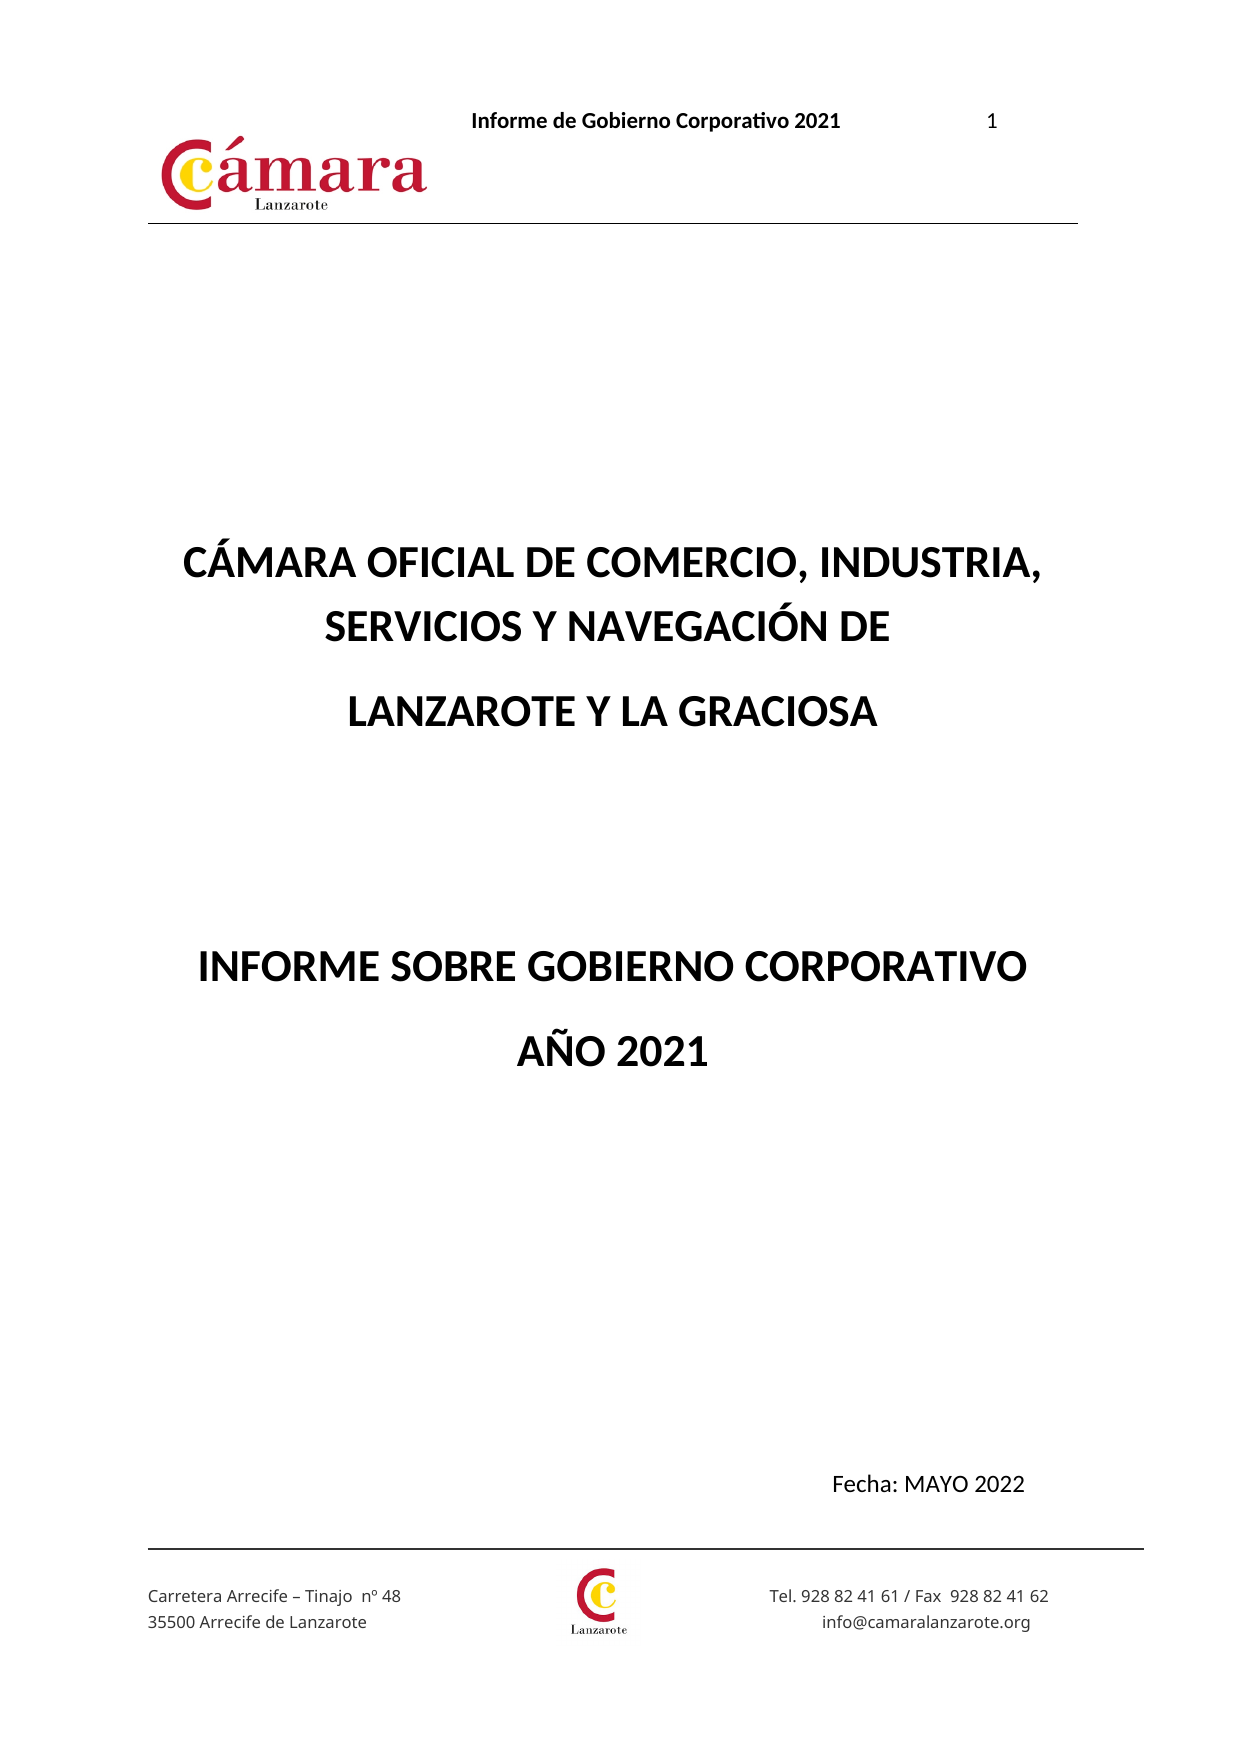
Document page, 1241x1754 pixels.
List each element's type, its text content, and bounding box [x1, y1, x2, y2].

text AÑO 2021 [148, 1022, 1078, 1078]
text INFORME SOBRE GOBIERNO CORPORATIVO [148, 937, 1078, 993]
text LANZAROTE Y LA GRACIOSA [148, 682, 1078, 738]
text CÁMARA OFICIAL DE COMERCIO, INDUSTRIA, SERVICIOS Y NAVEGACIÓN DE [148, 532, 1078, 653]
text Fecha: MAYO 2022 [148, 1448, 1078, 1504]
